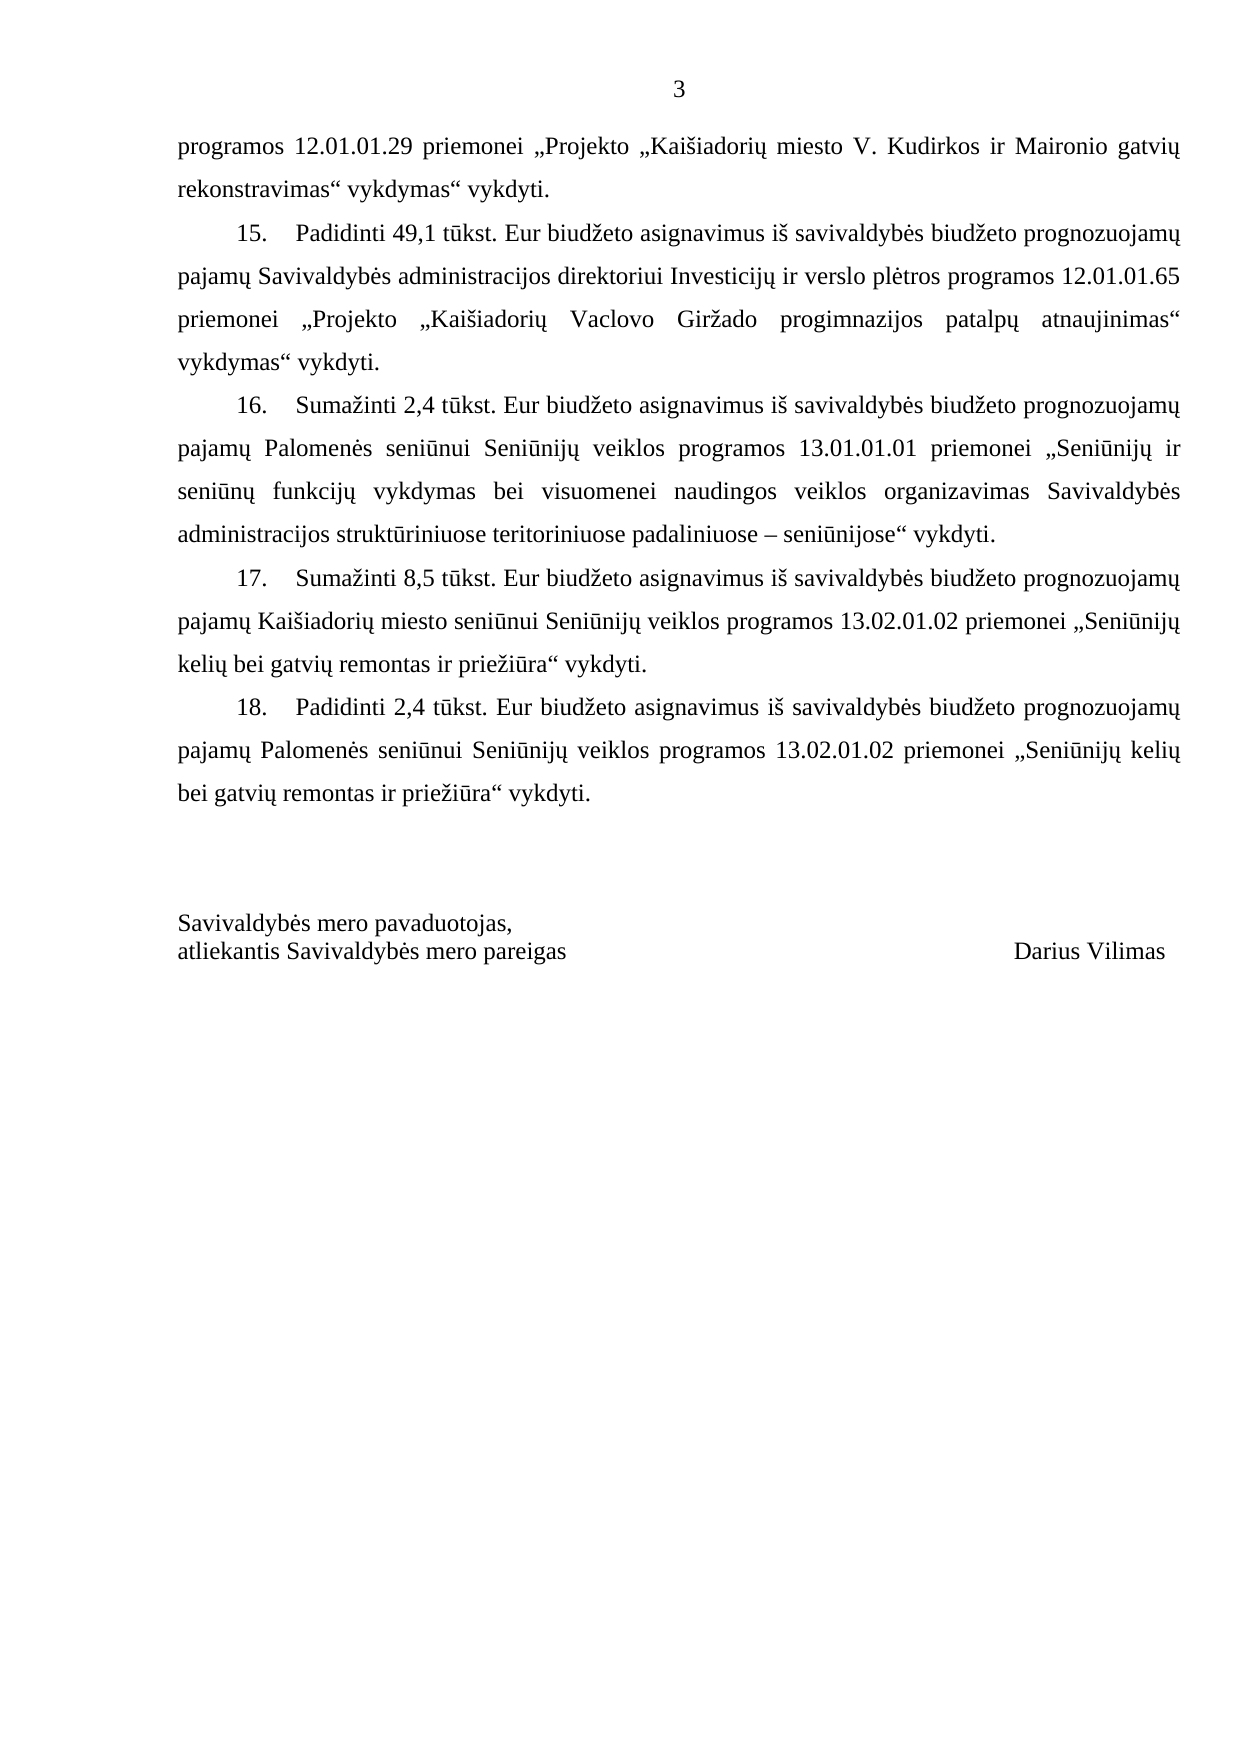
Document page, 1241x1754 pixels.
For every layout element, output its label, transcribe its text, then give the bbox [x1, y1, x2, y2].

text atliekantis Savivaldybės mero pareigas Darius Vilimas [177, 936, 1181, 965]
text programos 12.01.01.29 priemonei „Projekto „Kaišiadorių miesto V. Kudirkos ir Maironio gatvių rekonstravimas“ vykdymas“ vykdyti. [177, 131, 1181, 203]
text 15. Padidinti 49,1 tūkst. Eur biudžeto asignavimus iš savivaldybės biudžeto prognozuojamų pajamų Savivaldybės administracijos direktoriui Investicijų ir verslo plėtros programos 12.01.01.65 priemonei „Projekto „Kaišiadorių Vaclovo Giržado progimnazijos patalpų atnaujinimas“ vykdymas“ vykdyti. [177, 218, 1181, 376]
text 18. Padidinti 2,4 tūkst. Eur biudžeto asignavimus iš savivaldybės biudžeto prognozuojamų pajamų Palomenės seniūnui Seniūnijų veiklos programos 13.02.01.02 priemonei „Seniūnijų kelių bei gatvių remontas ir priežiūra“ vykdyti. [177, 692, 1181, 807]
text 16. Sumažinti 2,4 tūkst. Eur biudžeto asignavimus iš savivaldybės biudžeto prognozuojamų pajamų Palomenės seniūnui Seniūnijų veiklos programos 13.01.01.01 priemonei „Seniūnijų ir seniūnų funkcijų vykdymas bei visuomenei naudingos veiklos organizavimas Savivaldybės administracijos struktūriniuose teritoriniuose padaliniuose – seniūnijose“ vykdyti. [177, 390, 1181, 548]
text 17. Sumažinti 8,5 tūkst. Eur biudžeto asignavimus iš savivaldybės biudžeto prognozuojamų pajamų Kaišiadorių miesto seniūnui Seniūnijų veiklos programos 13.02.01.02 priemonei „Seniūnijų kelių bei gatvių remontas ir priežiūra“ vykdyti. [177, 563, 1181, 678]
text Savivaldybės mero pavaduotojas, [177, 908, 1181, 936]
